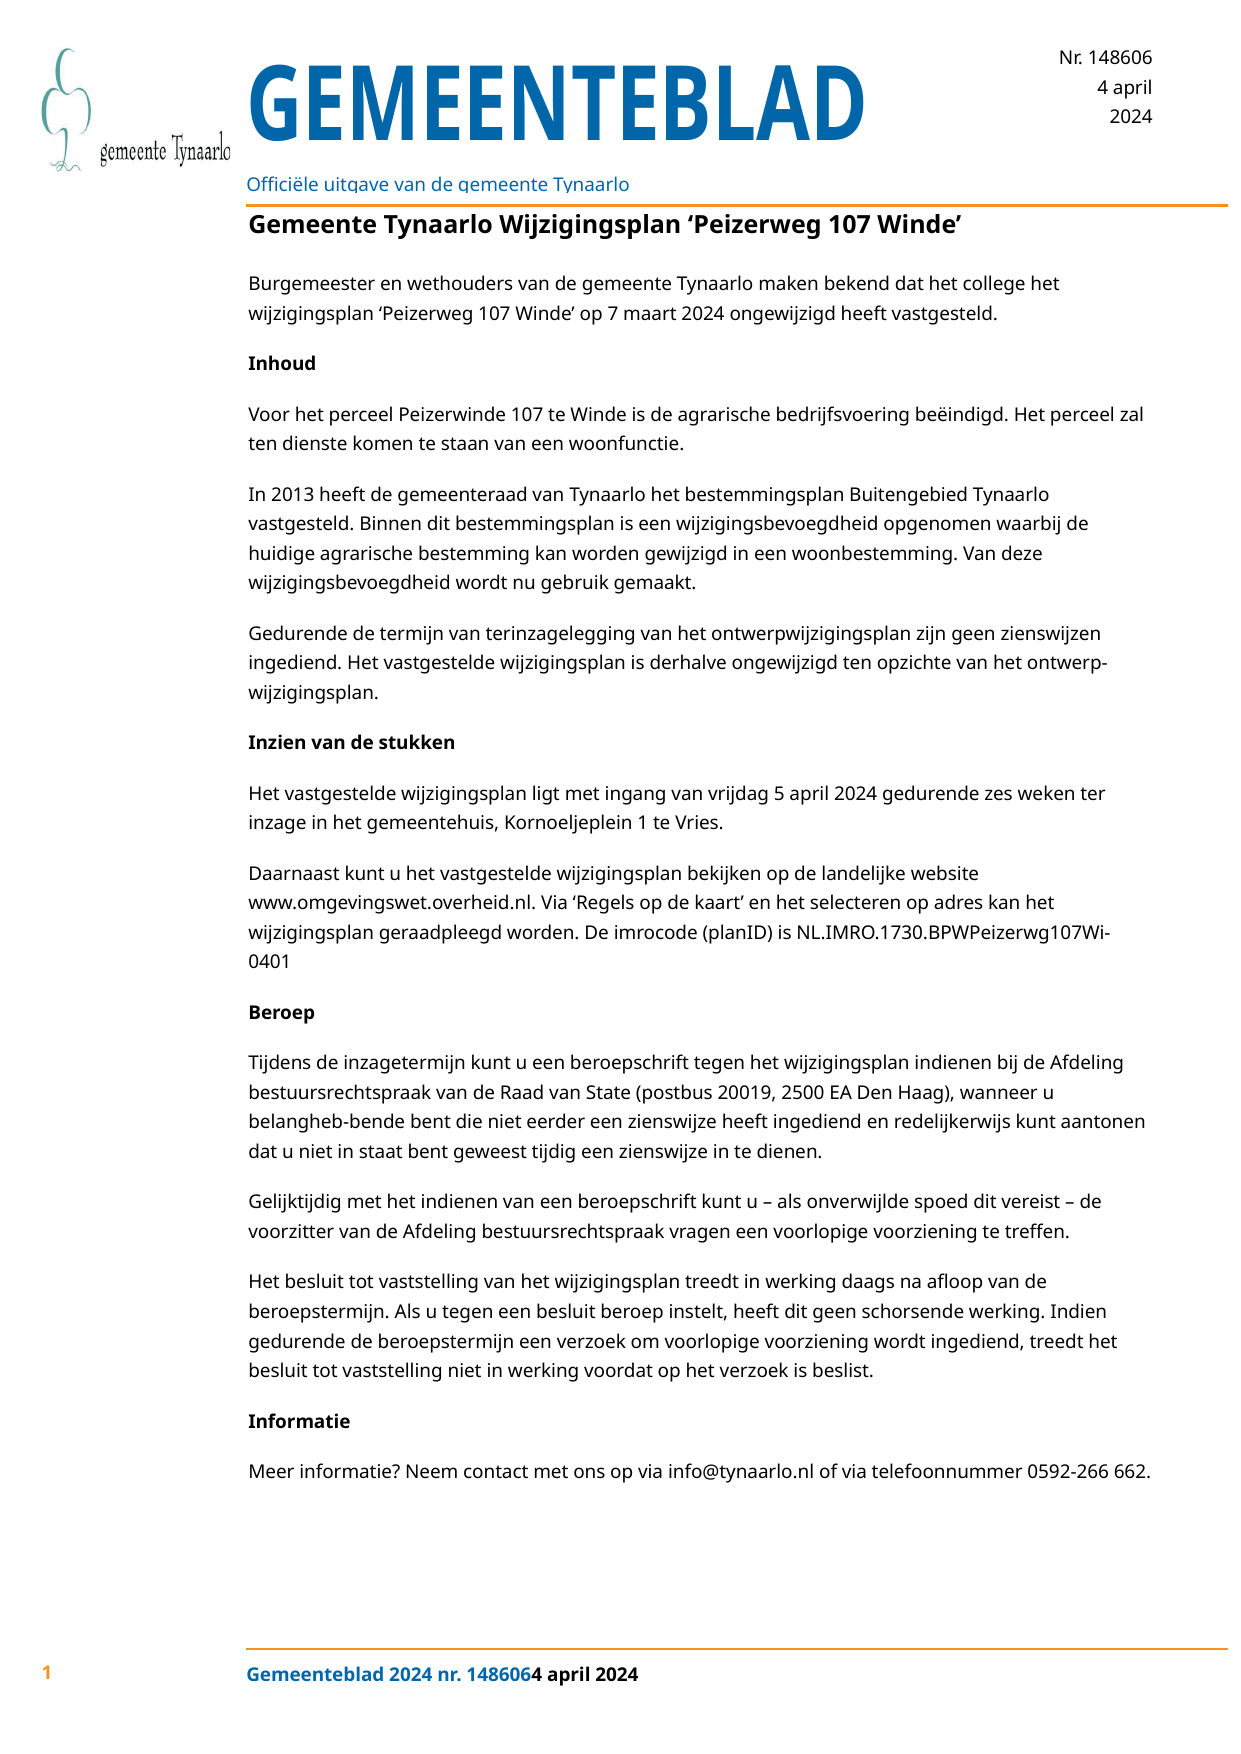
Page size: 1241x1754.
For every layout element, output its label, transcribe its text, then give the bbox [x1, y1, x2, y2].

text Inhoud [248, 350, 1152, 376]
text Beroep [248, 999, 1152, 1025]
text Tijdens de inzagetermijn kunt u een beroepschrift tegen het wijzigingsplan indienen bij de Afdeling bestuursrechtspraak van de Raad van State (postbus 20019, 2500 EA Den Haag), wanneer u belangheb-bende bent die niet eerder een zienswijze heeft ingediend en redelijkerwijs kunt aantonen dat u niet in staat bent geweest tijdig een zienswijze in te dienen. [248, 1049, 1152, 1164]
text Het vastgestelde wijzigingsplan ligt met ingang van vrijdag 5 april 2024 gedurende zes weken ter inzage in het gemeentehuis, Kornoeljeplein 1 te Vries. [248, 780, 1152, 835]
text Gedurende de termijn van terinzagelegging van het ontwerpwijzigingsplan zijn geen zienswijzen ingediend. Het vastgestelde wijzigingsplan is derhalve ongewijzigd ten opzichte van het ontwerp-wijzigingsplan. [248, 620, 1152, 705]
picture [41, 47, 231, 172]
text Het besluit tot vaststelling van het wijzigingsplan treedt in werking daags na afloop van de beroepstermijn. Als u tegen een besluit beroep instelt, heeft dit geen schorsende werking. Indien gedurende de beroepstermijn een verzoek om voorlopige voorziening wordt ingediend, treedt het besluit tot vaststelling niet in werking voordat op het verzoek is beslist. [248, 1269, 1152, 1383]
text Daarnaast kunt u het vastgestelde wijzigingsplan bekijken op de landelijke website www.omgevingswet.overheid.nl. Via ‘Regels op de kaart’ en het selecteren op adres kan het wijzigingsplan geraadpleegd worden. De imrocode (planID) is NL.IMRO.1730.BPWPeizerwg107Wi-0401 [248, 860, 1152, 974]
text Gemeente Tynaarlo Wijzigingsplan ‘Peizerweg 107 Winde’ [248, 207, 1152, 241]
text In 2013 heeft de gemeenteraad van Tynaarlo het bestemmingsplan Buitengebied Tynaarlo vastgesteld. Binnen dit bestemmingsplan is een wijzigingsbevoegdheid opgenomen waarbij de huidige agrarische bestemming kan worden gewijzigd in een woonbestemming. Van deze wijzigingsbevoegdheid wordt nu gebruik gemaakt. [248, 481, 1152, 595]
text Burgemeester en wethouders van de gemeente Tynaarlo maken bekend dat het college het wijzigingsplan ‘Peizerweg 107 Winde’ op 7 maart 2024 ongewijzigd heeft vastgesteld. [248, 270, 1152, 326]
text Inzien van de stukken [248, 729, 1152, 755]
text Meer informatie? Neem contact met ons op via info@tynaarlo.nl of via telefoonnummer 0592-266 662. [248, 1458, 1152, 1484]
text Informatie [248, 1408, 1152, 1433]
text Gelijktijdig met het indienen van een beroepschrift kunt u – als onverwijlde spoed dit vereist – de voorzitter van de Afdeling bestuursrechtspraak vragen een voorlopige voorziening te treffen. [248, 1189, 1152, 1244]
text Voor het perceel Peizerwinde 107 te Winde is de agrarische bedrijfsvoering beëindigd. Het perceel zal ten dienste komen te staan van een woonfunctie. [248, 401, 1152, 456]
